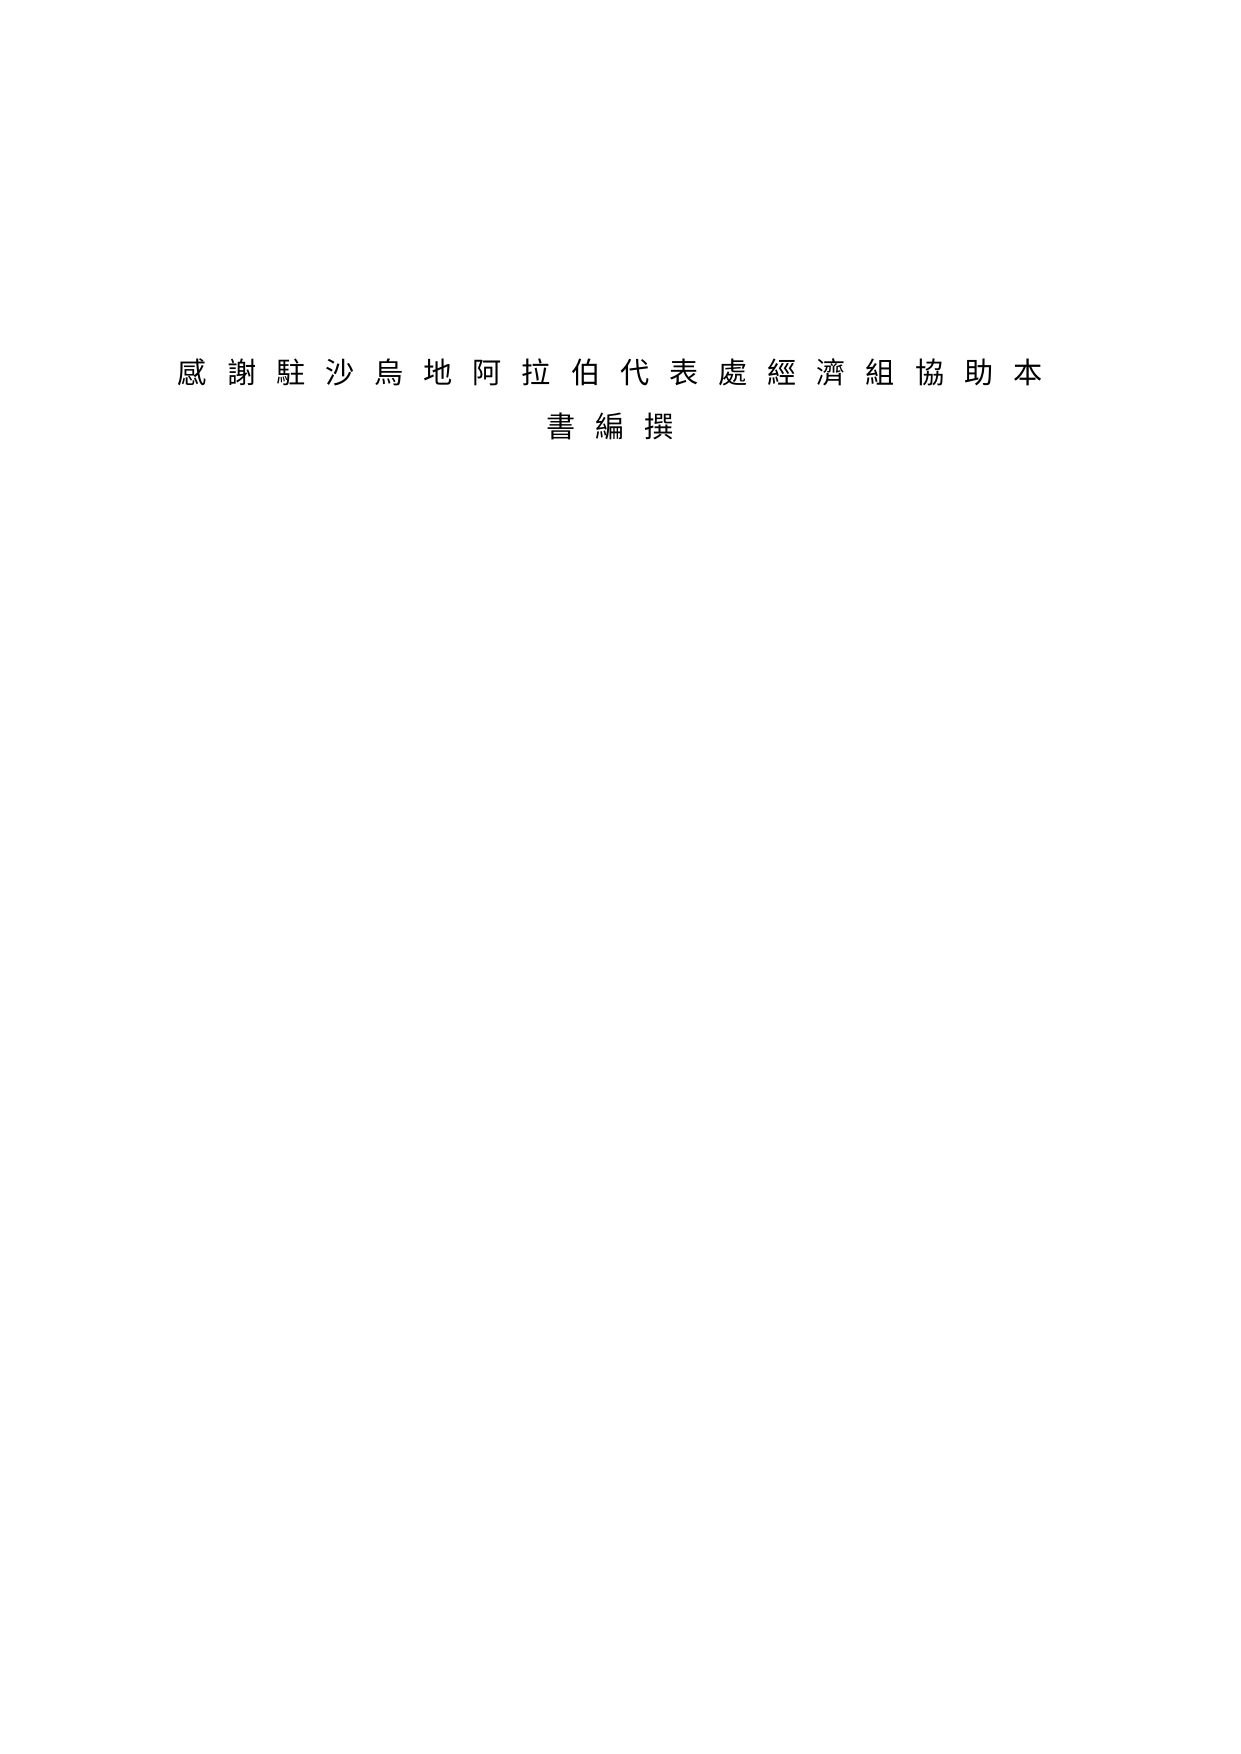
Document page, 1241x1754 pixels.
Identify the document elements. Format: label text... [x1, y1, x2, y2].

text 感謝駐沙烏地阿拉伯代表處經濟組協助本書編撰 [178, 344, 1063, 451]
table_cell [175, 237, 1066, 344]
